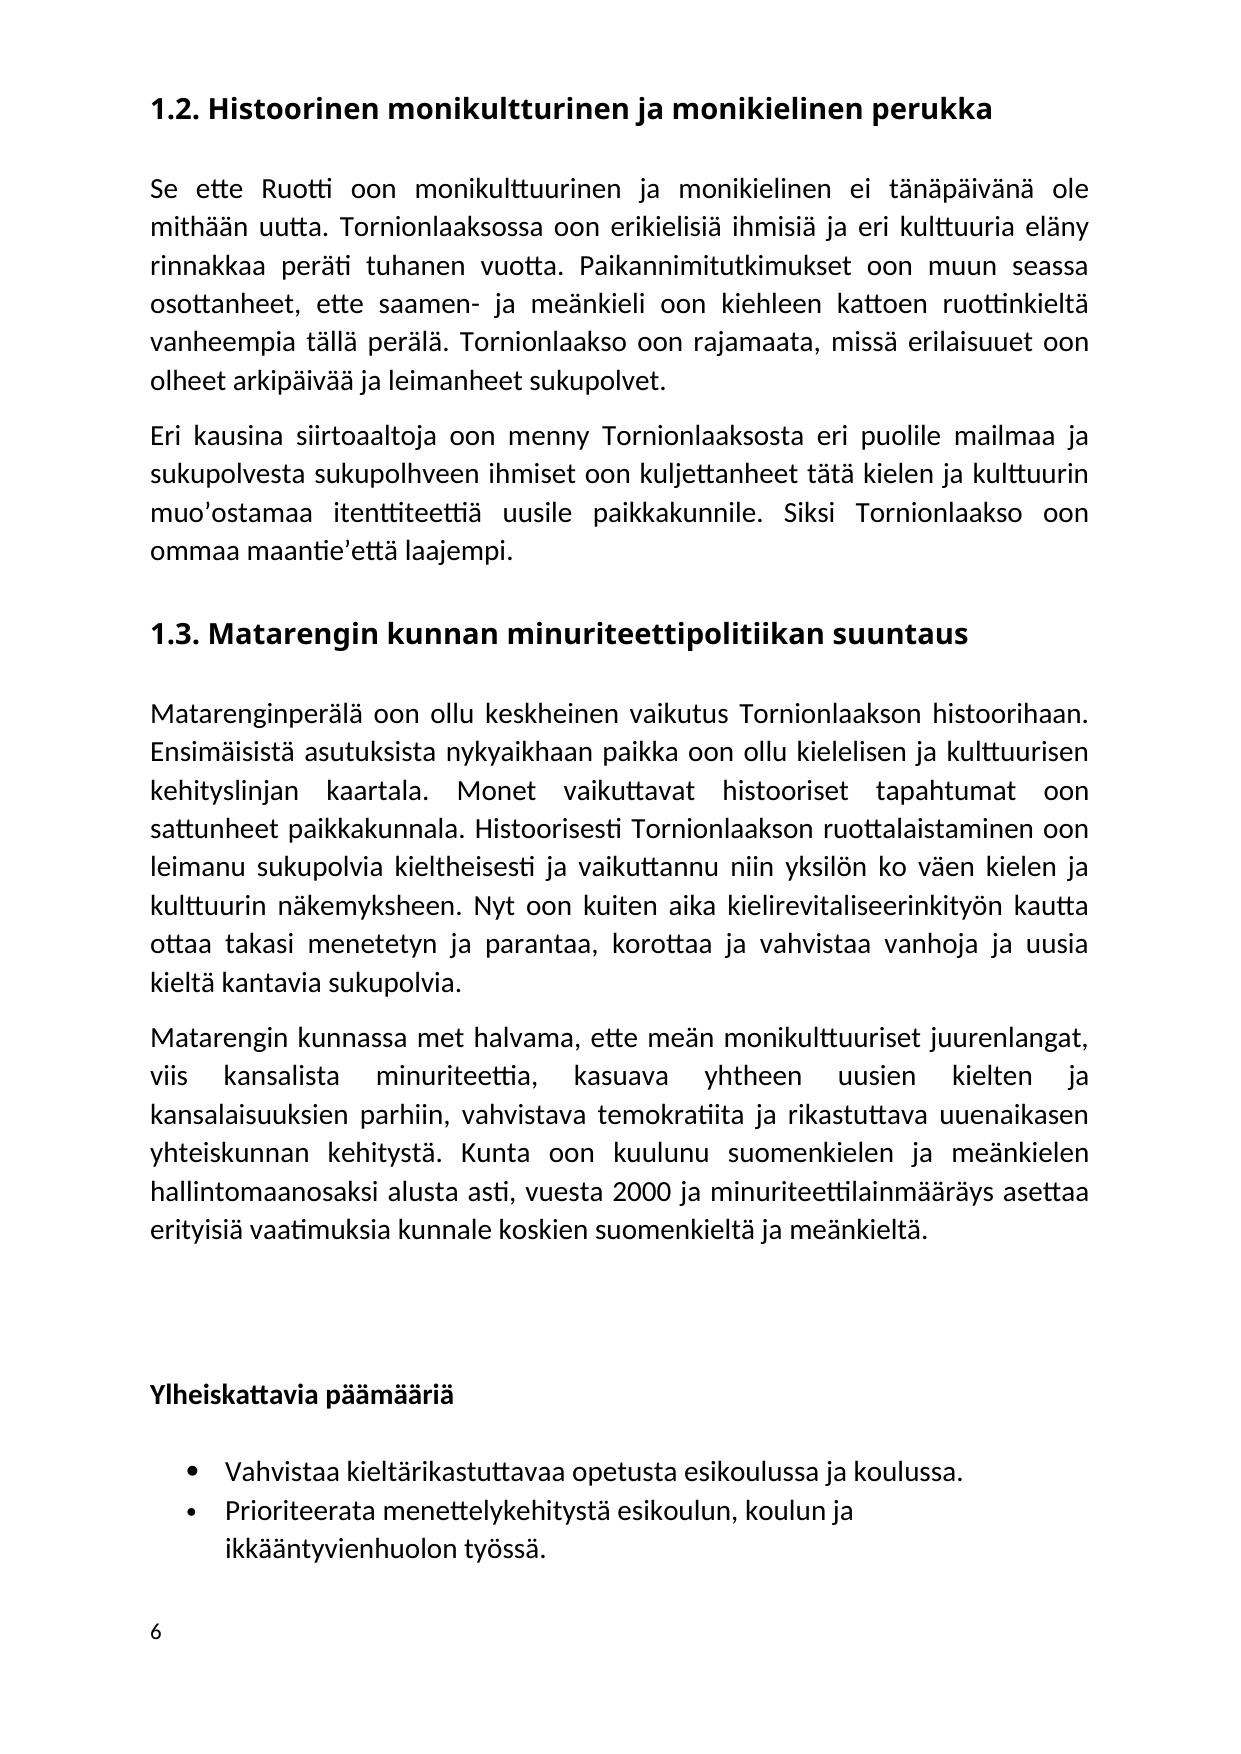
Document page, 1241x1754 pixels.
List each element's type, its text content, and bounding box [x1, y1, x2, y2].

text Matarenginperälä oon ollu keskheinen vaikutus Tornionlaakson histoorihaan. Ensimäisistä asutuksista nykyaikhaan paikka oon ollu kielelisen ja kulttuurisen kehityslinjan kaartala. Monet vaikuttavat histooriset tapahtumat oon sattunheet paikkakunnala. Histoorisesti Tornionlaakson ruottalaistaminen oon leimanu sukupolvia kieltheisesti ja vaikuttannu niin yksilön ko väen kielen ja kulttuurin näkemyksheen. Nyt oon kuiten aika kielirevitaliseerinkityön kautta ottaa takasi menetetyn ja parantaa, korottaa ja vahvistaa vanhoja ja uusia kieltä kantavia sukupolvia. [150, 695, 1090, 999]
subtitle 1.3. Matarengin kunnan minuriteettipolitiikan suuntaus [150, 613, 1090, 653]
text Matarengin kunnassa met halvama, ette meän monikulttuuriset juurenlangat, viis kansalista minuriteettia, kasuava yhtheen uusien kielten ja kansalaisuuksien parhiin, vahvistava temokratiita ja rikastuttava uuenaikasen yhteiskunnan kehitystä. Kunta oon kuulunu suomenkielen ja meänkielen hallintomaanosaksi alusta asti, vuesta 2000 ja minuriteettilainmääräys asettaa erityisiä vaatimuksia kunnale koskien suomenkieltä ja meänkieltä. [150, 1019, 1090, 1247]
text Se ette Ruotti oon monikulttuurinen ja monikielinen ei tänäpäivänä ole mithään uutta. Tornionlaaksossa oon erikielisiä ihmisiä ja eri kulttuuria eläny rinnakkaa peräti tuhanen vuotta. Paikannimitutkimukset oon muun seassa osottanheet, ette saamen- ja meänkieli oon kiehleen kattoen ruottinkieltä vanheempia tällä perälä. Tornionlaakso oon rajamaata, missä erilaisuuet oon olheet arkipäivää ja leimanheet sukupolvet. [150, 170, 1090, 398]
list Vahvistaa kieltärikastuttavaa opetusta esikoulussa ja koulussa. [187, 1453, 1090, 1489]
list Prioriteerata menettelykehitystä esikoulun, koulun ja ikkääntyvienhuolon työssä. [187, 1492, 1090, 1566]
text Eri kausina siirtoaaltoja oon menny Tornionlaaksosta eri puolile mailmaa ja sukupolvesta sukupolhveen ihmiset oon kuljettanheet tätä kielen ja kulttuurin muo’ostamaa itenttiteettiä uusile paikkakunnile. Siksi Tornionlaakso oon ommaa maantie’että laajempi. [150, 417, 1090, 568]
text Ylheiskattavia päämääriä [150, 1376, 1090, 1412]
subtitle 1.2. Histoorinen monikultturinen ja monikielinen perukka [150, 88, 1090, 128]
